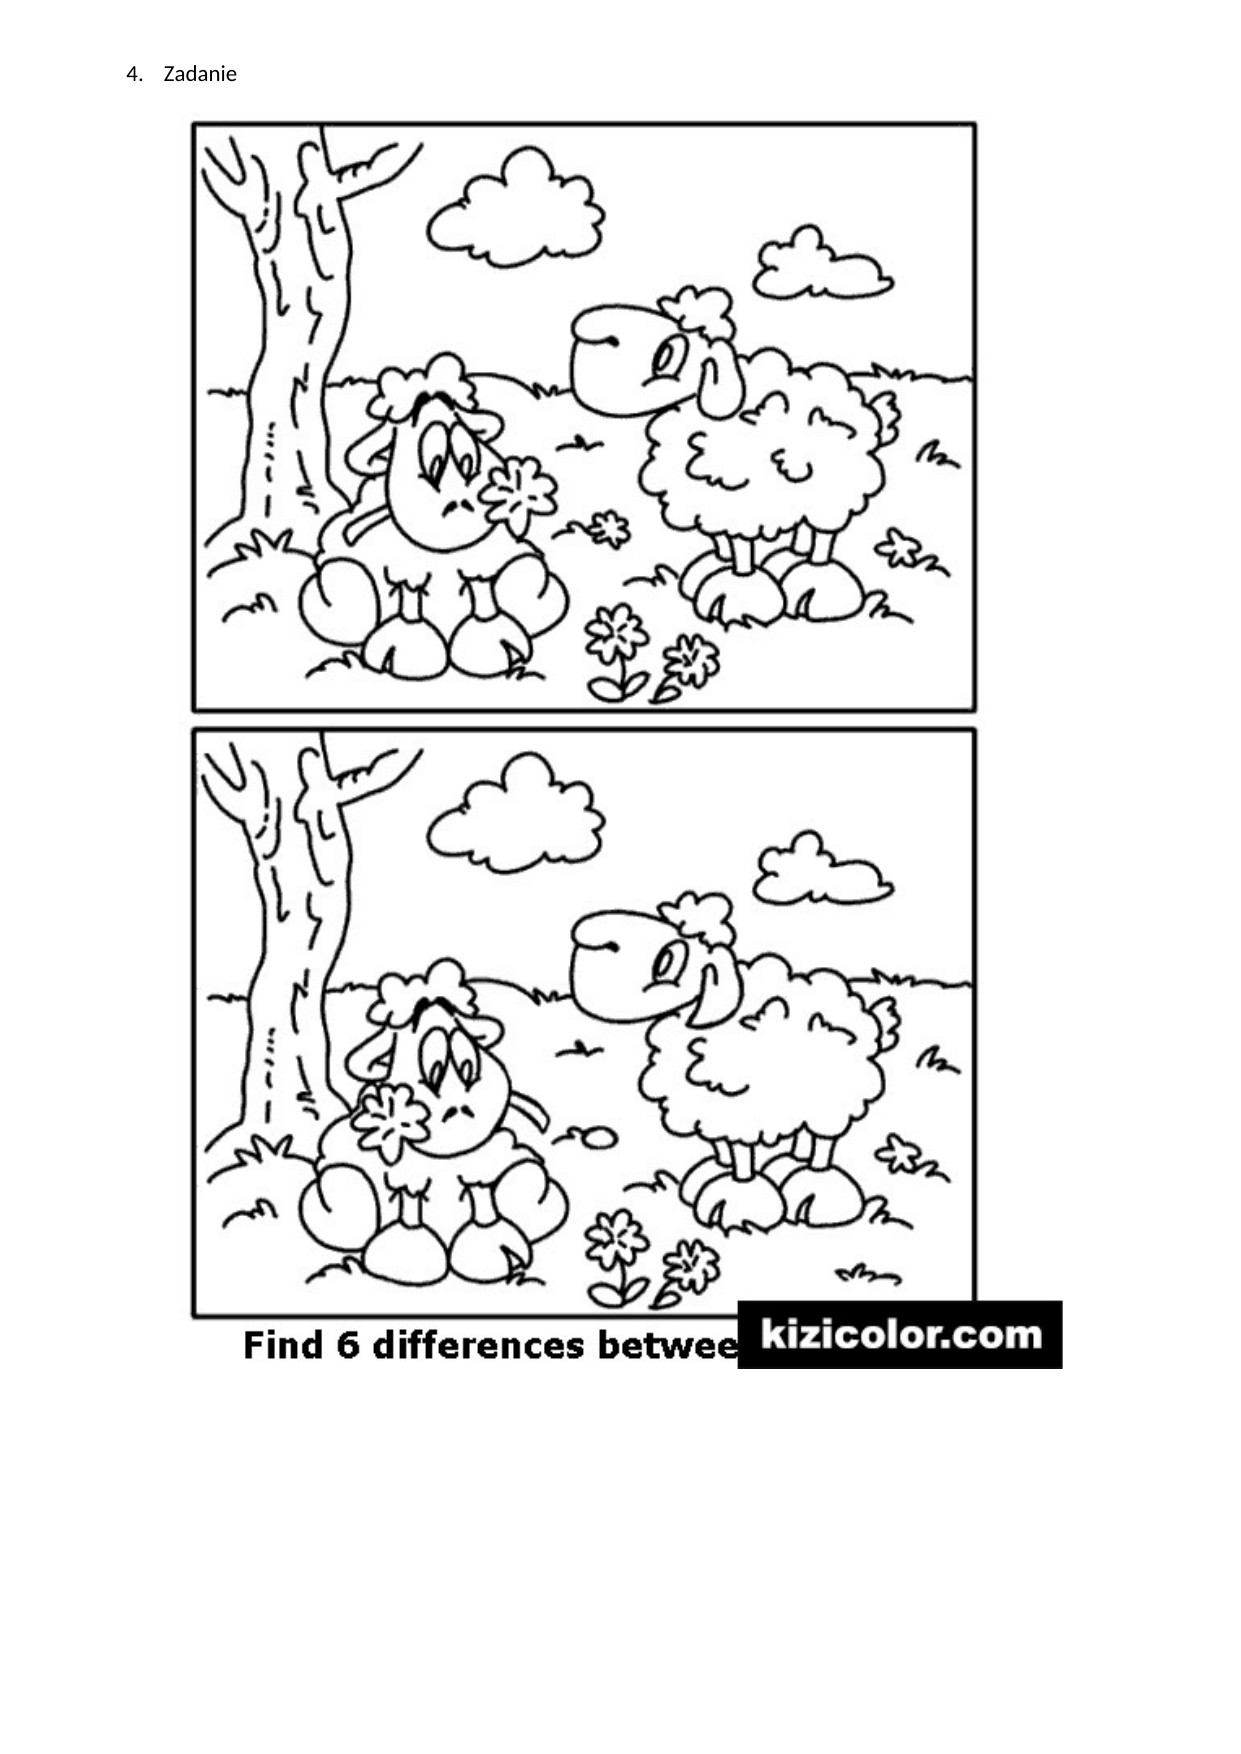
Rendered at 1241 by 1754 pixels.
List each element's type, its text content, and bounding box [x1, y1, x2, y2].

picture [88, 112, 1063, 1369]
list Zadanie [126, 59, 1137, 87]
